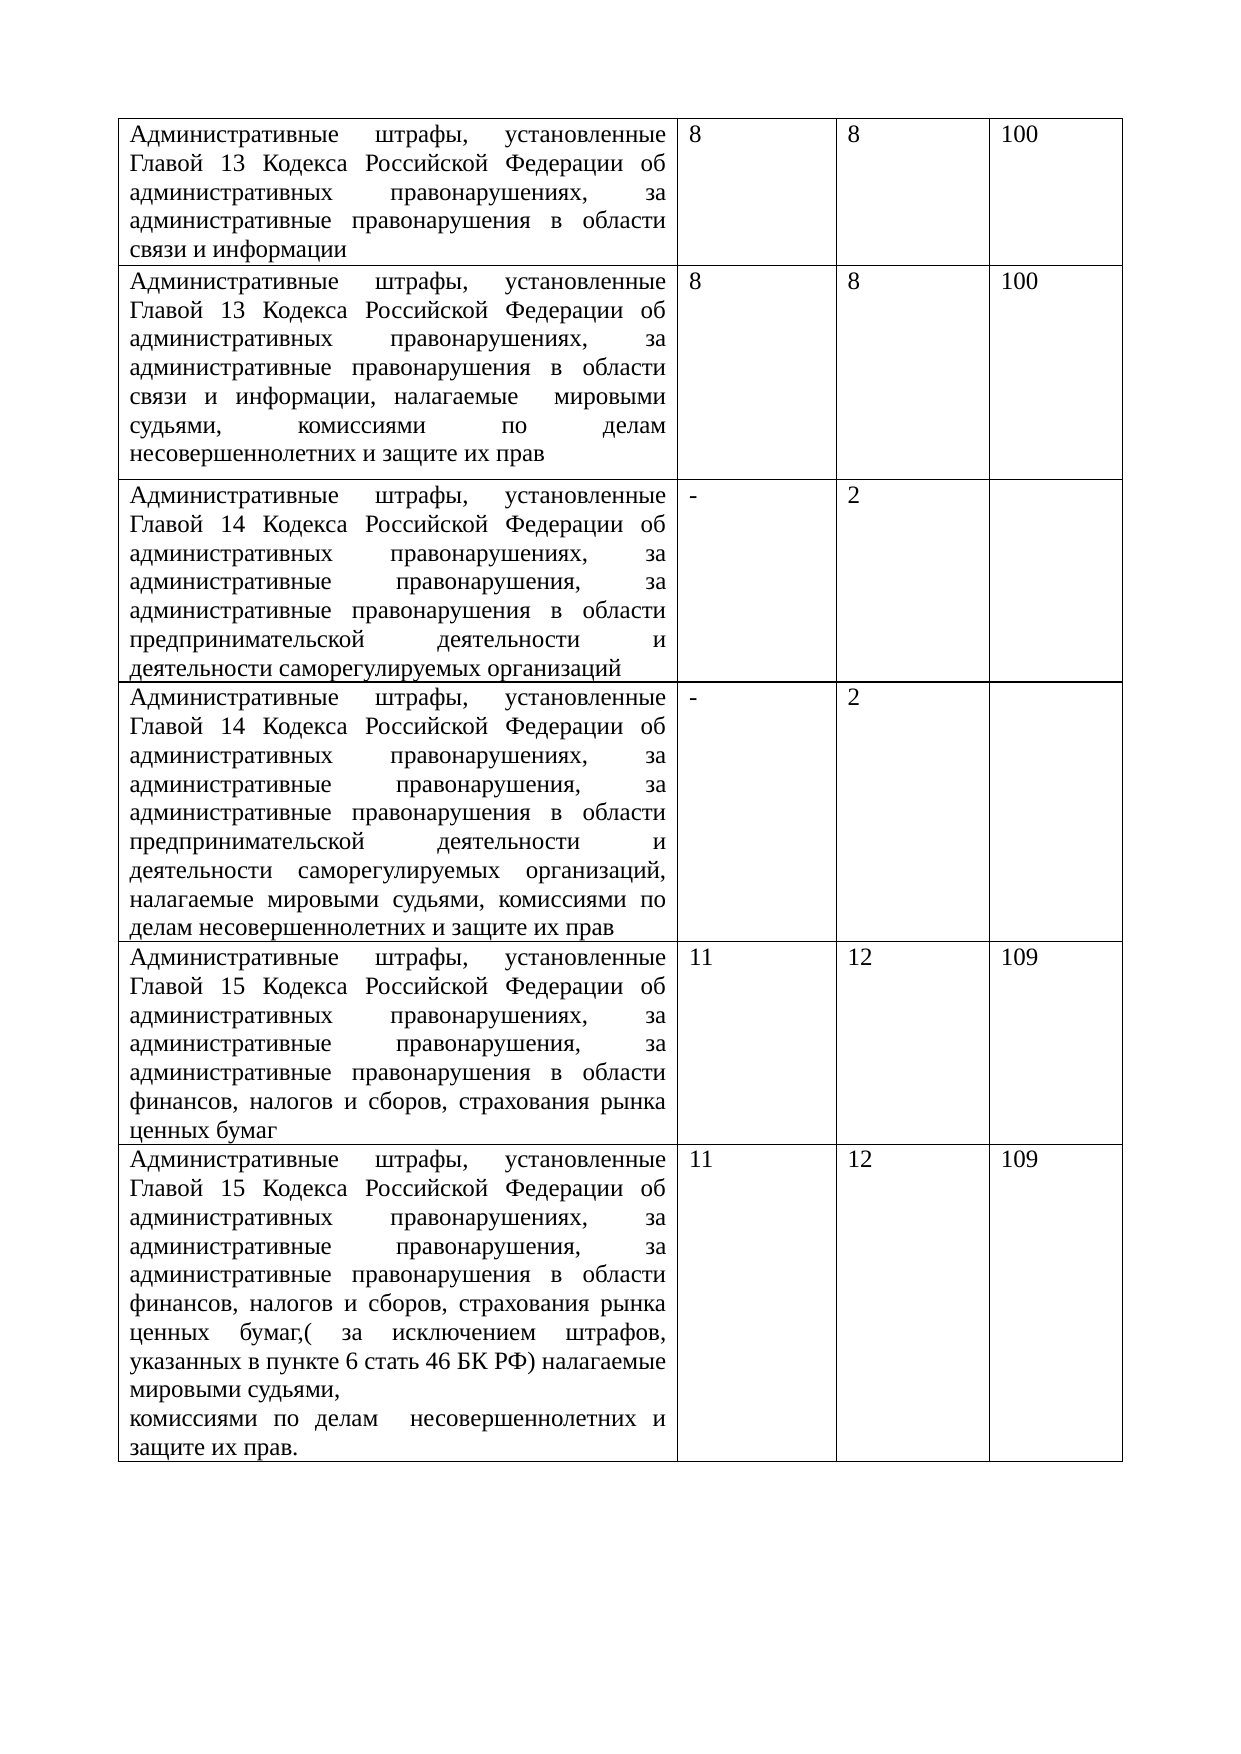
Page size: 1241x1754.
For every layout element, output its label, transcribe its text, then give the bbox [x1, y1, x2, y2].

table_cell Административные штрафы, установленные Главой 15 Кодекса Российской Федерации об административных правонарушениях, за административные правонарушения, за административные правонарушения в области финансов, налогов и сборов, страхования рынка ценных бумаг [119, 942, 677, 1143]
table_cell - [678, 683, 836, 941]
table_cell - [678, 480, 836, 681]
table_cell 8 [678, 266, 836, 479]
table_cell 100 [990, 266, 1122, 479]
table_cell Административные штрафы, установленные Главой 15 Кодекса Российской Федерации об административных правонарушениях, за административные правонарушения, за административные правонарушения в области финансов, налогов и сборов, страхования рынка ценных бумаг,( за исключением штрафов, указанных в пункте 6 стать 46 БК РФ) налагаемые мировыми судьями, комиссиями по делам несовершеннолетних и защите их прав. [119, 1145, 677, 1461]
table_cell [990, 480, 1122, 681]
table_cell 109 [990, 1145, 1122, 1461]
table_cell 8 [837, 266, 989, 479]
table_cell 11 [678, 1145, 836, 1461]
table_cell 109 [990, 942, 1122, 1143]
table_cell 100 [990, 119, 1122, 265]
table_cell 2 [837, 480, 989, 681]
table_cell Административные штрафы, установленные Главой 13 Кодекса Российской Федерации об административных правонарушениях, за административные правонарушения в области связи и информации, налагаемые мировыми судьями, комиссиями по делам несовершеннолетних и защите их прав [119, 266, 677, 479]
table_cell Административные штрафы, установленные Главой 13 Кодекса Российской Федерации об административных правонарушениях, за административные правонарушения в области связи и информации [119, 119, 677, 265]
table_cell 12 [837, 1145, 989, 1461]
table_cell [990, 683, 1122, 941]
table_cell Административные штрафы, установленные Главой 14 Кодекса Российской Федерации об административных правонарушениях, за административные правонарушения, за административные правонарушения в области предпринимательской деятельности и деятельности саморегулируемых организаций, налагаемые мировыми судьями, комиссиями по делам несовершеннолетних и защите их прав [119, 683, 677, 941]
table_cell Административные штрафы, установленные Главой 14 Кодекса Российской Федерации об административных правонарушениях, за административные правонарушения, за административные правонарушения в области предпринимательской деятельности и деятельности саморегулируемых организаций [119, 480, 677, 681]
table_cell 2 [837, 683, 989, 941]
table_cell 12 [837, 942, 989, 1143]
table_cell 8 [837, 119, 989, 265]
table_cell 11 [678, 942, 836, 1143]
table_cell 8 [678, 119, 836, 265]
